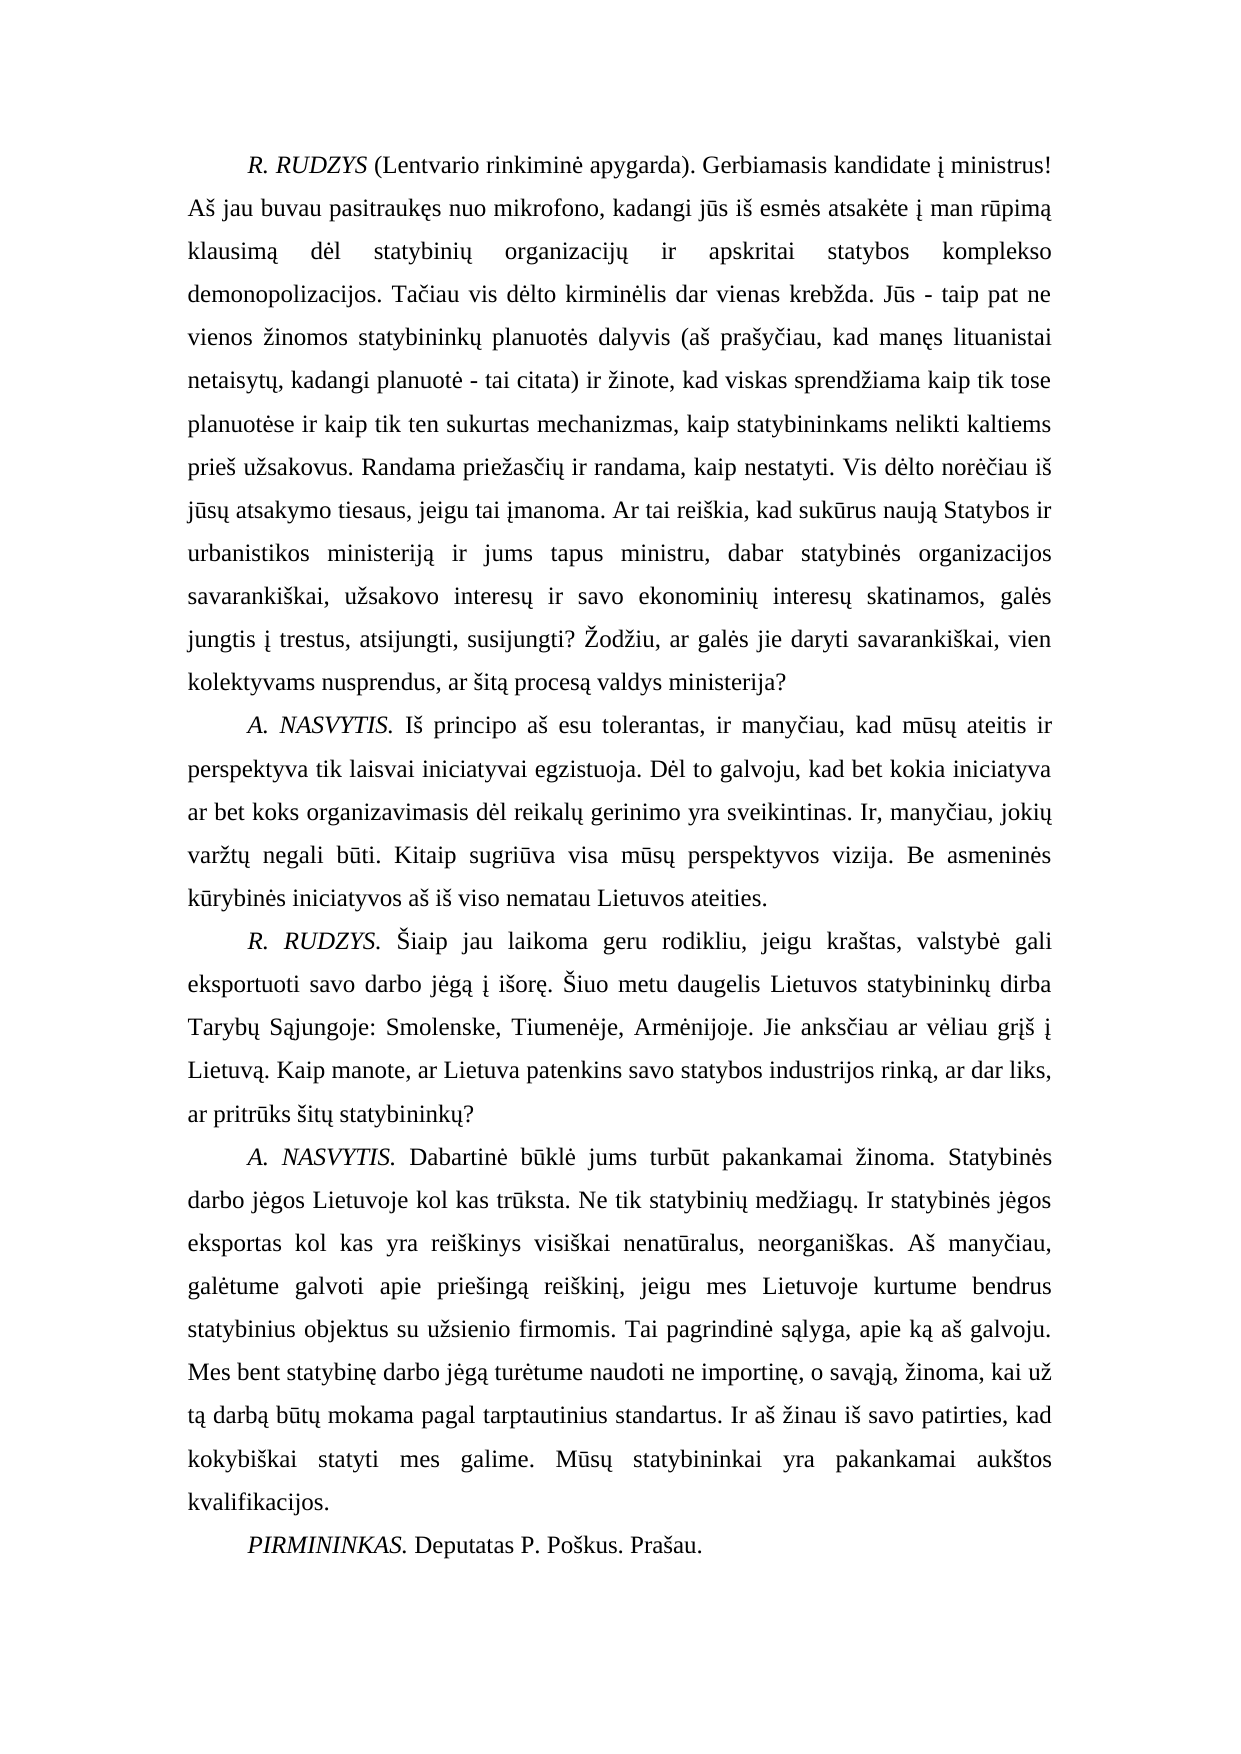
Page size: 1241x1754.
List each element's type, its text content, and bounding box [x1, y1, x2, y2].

text R. Rudzys. Šiaip jau laikoma geru rodikliu, jeigu kraštas, valstybė gali eksportuoti savo darbo jėgą į išorę. Šiuo metu daugelis Lietuvos statybininkų dirba Tarybų Sąjungoje: Smolenske, Tiumenėje, Armėnijoje. Jie anksčiau ar vėliau grįš į Lietuvą. Kaip manote, ar Lietuva patenkins savo statybos industrijos rinką, ar dar liks, ar pritrūks šitų statybininkų? [187, 926, 1053, 1127]
text R. Rudzys (Lentvario rinkiminė apygarda). Gerbiamasis kandidate į ministrus! Aš jau buvau pasitraukęs nuo mikrofono, kadangi jūs iš esmės atsakėte į man rūpimą klausimą dėl statybinių organizacijų ir apskritai statybos komplekso demonopolizacijos. Tačiau vis dėlto kirminėlis dar vienas krebžda. Jūs - taip pat ne vienos žinomos statybininkų planuotės dalyvis (aš prašyčiau, kad manęs lituanistai netaisytų, kadangi planuotė - tai citata) ir žinote, kad viskas sprendžiama kaip tik tose planuotėse ir kaip tik ten sukurtas mechanizmas, kaip statybininkams nelikti kaltiems prieš užsakovus. Randama priežasčių ir randama, kaip nestatyti. Vis dėlto norėčiau iš jūsų atsakymo tiesaus, jeigu tai įmanoma. Ar tai reiškia, kad sukūrus naują Statybos ir urbanistikos ministeriją ir jums tapus ministru, dabar statybinės organizacijos savarankiškai, užsakovo interesų ir savo ekonominių interesų skatinamos, galės jungtis į trestus, atsijungti, susijungti? Žodžiu, ar galės jie daryti savarankiškai, vien kolektyvams nusprendus, ar šitą procesą valdys ministerija? [187, 150, 1053, 696]
text A. Nasvytis. Iš principo aš esu tolerantas, ir manyčiau, kad mūsų ateitis ir perspektyva tik laisvai iniciatyvai egzistuoja. Dėl to galvoju, kad bet kokia iniciatyva ar bet koks organizavimasis dėl reikalų gerinimo yra sveikintinas. Ir, manyčiau, jokių varžtų negali būti. Kitaip sugriūva visa mūsų perspektyvos vizija. Be asmeninės kūrybinės iniciatyvos aš iš viso nematau Lietuvos ateities. [187, 711, 1053, 912]
text Pirmininkas. Deputatas P. Poškus. Prašau. [187, 1530, 1053, 1559]
text A. Nasvytis. Dabartinė būklė jums turbūt pakankamai žinoma. Statybinės darbo jėgos Lietuvoje kol kas trūksta. Ne tik statybinių medžiagų. Ir statybinės jėgos eksportas kol kas yra reiškinys visiškai nenatūralus, neorganiškas. Aš manyčiau, galėtume galvoti apie priešingą reiškinį, jeigu mes Lietuvoje kurtume bendrus statybinius objektus su užsienio firmomis. Tai pagrindinė sąlyga, apie ką aš galvoju. Mes bent statybinę darbo jėgą turėtume naudoti ne importinę, о savąją, žinoma, kai už tą darbą būtų mokama pagal tarptautinius standartus. Ir aš žinau iš savo patirties, kad kokybiškai statyti mes galime. Mūsų statybininkai yra pakankamai aukštos kvalifikacijos. [187, 1142, 1053, 1516]
